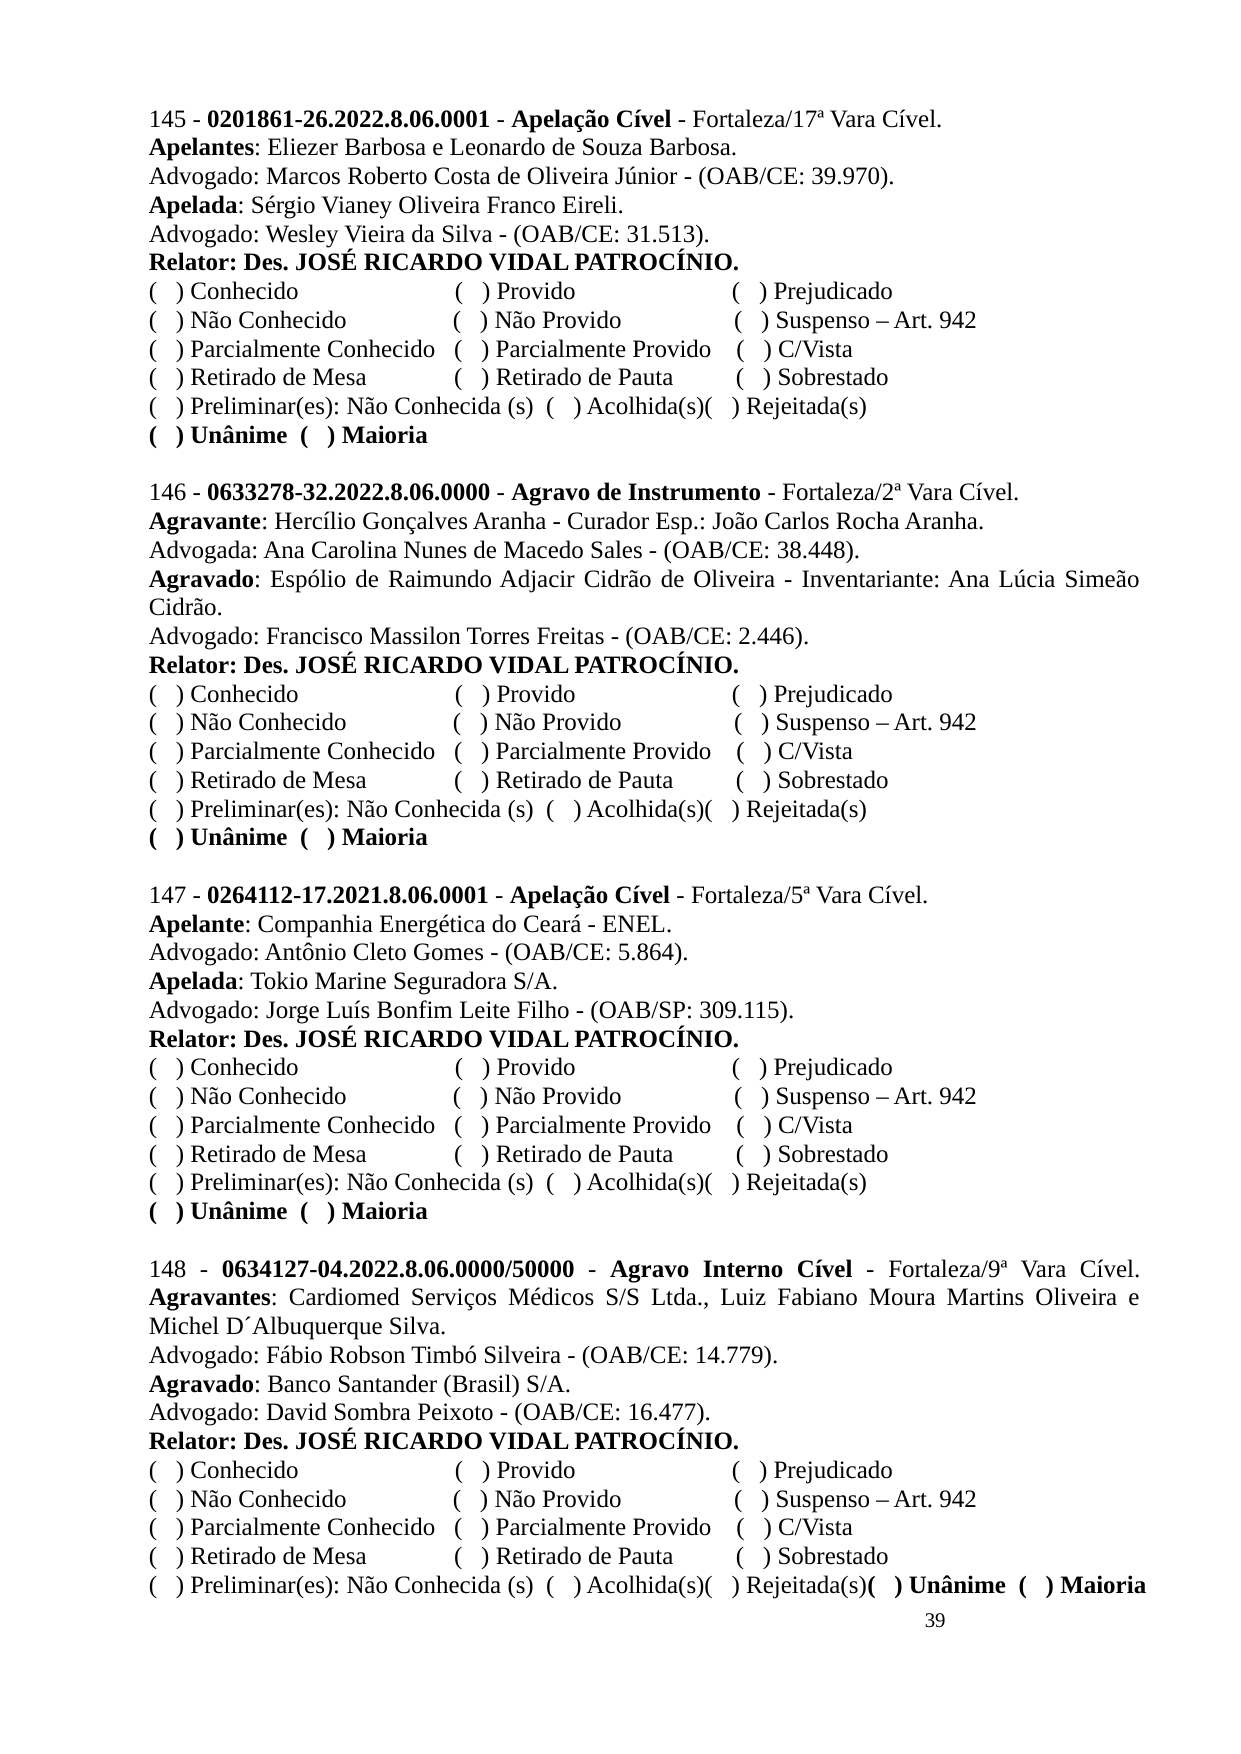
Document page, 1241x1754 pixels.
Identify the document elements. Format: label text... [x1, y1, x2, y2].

text ( ) Unânime ( ) Maioria [148, 1196, 1141, 1225]
text Agravante: Hercílio Gonçalves Aranha - Curador Esp.: João Carlos Rocha Aranha. [148, 506, 1141, 535]
text ( ) Unânime ( ) Maioria [148, 822, 1141, 851]
text Apelada: Tokio Marine Seguradora S/A. [148, 966, 1141, 995]
text ( ) Preliminar(es): Não Conhecida (s) ( ) Acolhida(s)( ) Rejeitada(s)( ) Unânime ( ) Maioria [148, 1570, 1158, 1599]
text Relator: Des. JOSÉ RICARDO VIDAL PATROCÍNIO. [148, 1426, 1141, 1455]
text Advogado: Fábio Robson Timbó Silveira - (OAB/CE: 14.779). [148, 1340, 1141, 1369]
text Advogado: Jorge Luís Bonfim Leite Filho - (OAB/SP: 309.115). [148, 995, 1141, 1024]
text ( ) Não Conhecido ( ) Não Provido ( ) Suspenso – Art. 942 [148, 707, 1158, 736]
text ( ) Preliminar(es): Não Conhecida (s) ( ) Acolhida(s)( ) Rejeitada(s) [148, 1167, 1158, 1196]
text Advogado: Francisco Massilon Torres Freitas - (OAB/CE: 2.446). [148, 621, 1141, 650]
text 148 - 0634127-04.2022.8.06.0000/50000 - Agravo Interno Cível - Fortaleza/9ª Vara Cível. Agravantes: Cardiomed Serviços Médicos S/S Ltda., Luiz Fabiano Moura Martins Oliveira e Michel D´Albuquerque Silva. [148, 1254, 1141, 1340]
text Advogado: Marcos Roberto Costa de Oliveira Júnior - (OAB/CE: 39.970). [148, 161, 1141, 190]
text Agravado: Banco Santander (Brasil) S/A. [148, 1369, 1141, 1397]
text Advogado: Wesley Vieira da Silva - (OAB/CE: 31.513). [148, 219, 1141, 247]
text ( ) Preliminar(es): Não Conhecida (s) ( ) Acolhida(s)( ) Rejeitada(s) [148, 391, 1158, 420]
text Advogada: Ana Carolina Nunes de Macedo Sales - (OAB/CE: 38.448). [148, 535, 1141, 564]
text Advogado: Antônio Cleto Gomes - (OAB/CE: 5.864). [148, 937, 1141, 966]
text Relator: Des. JOSÉ RICARDO VIDAL PATROCÍNIO. [148, 650, 1141, 679]
text Apelantes: Eliezer Barbosa e Leonardo de Souza Barbosa. [148, 132, 1141, 161]
text ( ) Conhecido ( ) Provido ( ) Prejudicado [148, 679, 1141, 707]
text ( ) Parcialmente Conhecido ( ) Parcialmente Provido ( ) C/Vista [148, 1512, 1158, 1541]
text ( ) Parcialmente Conhecido ( ) Parcialmente Provido ( ) C/Vista [148, 736, 1158, 765]
text ( ) Unânime ( ) Maioria [148, 420, 1141, 449]
text Apelada: Sérgio Vianey Oliveira Franco Eireli. [148, 190, 1141, 219]
text Relator: Des. JOSÉ RICARDO VIDAL PATROCÍNIO. [148, 1024, 1141, 1052]
text ( ) Retirado de Mesa ( ) Retirado de Pauta ( ) Sobrestado [148, 765, 1158, 794]
text ( ) Retirado de Mesa ( ) Retirado de Pauta ( ) Sobrestado [148, 1139, 1158, 1167]
text Relator: Des. JOSÉ RICARDO VIDAL PATROCÍNIO. [148, 247, 1141, 276]
text ( ) Retirado de Mesa ( ) Retirado de Pauta ( ) Sobrestado [148, 1541, 1158, 1570]
text Advogado: David Sombra Peixoto - (OAB/CE: 16.477). [148, 1397, 1141, 1426]
text ( ) Conhecido ( ) Provido ( ) Prejudicado [148, 1052, 1141, 1081]
text ( ) Não Conhecido ( ) Não Provido ( ) Suspenso – Art. 942 [148, 305, 1158, 334]
text ( ) Não Conhecido ( ) Não Provido ( ) Suspenso – Art. 942 [148, 1484, 1158, 1512]
text ( ) Retirado de Mesa ( ) Retirado de Pauta ( ) Sobrestado [148, 362, 1158, 391]
text ( ) Conhecido ( ) Provido ( ) Prejudicado [148, 1455, 1141, 1484]
text 146 - 0633278-32.2022.8.06.0000 - Agravo de Instrumento - Fortaleza/2ª Vara Cível. [148, 477, 1141, 506]
text Agravado: Espólio de Raimundo Adjacir Cidrão de Oliveira - Inventariante: Ana Lúcia Simeão Cidrão. [148, 564, 1141, 621]
text Apelante: Companhia Energética do Ceará - ENEL. [148, 909, 1141, 937]
text ( ) Conhecido ( ) Provido ( ) Prejudicado [148, 276, 1141, 305]
text ( ) Preliminar(es): Não Conhecida (s) ( ) Acolhida(s)( ) Rejeitada(s) [148, 794, 1158, 822]
text 147 - 0264112-17.2021.8.06.0001 - Apelação Cível - Fortaleza/5ª Vara Cível. [148, 880, 1141, 909]
text 145 - 0201861-26.2022.8.06.0001 - Apelação Cível - Fortaleza/17ª Vara Cível. [148, 104, 1141, 132]
text ( ) Não Conhecido ( ) Não Provido ( ) Suspenso – Art. 942 [148, 1081, 1158, 1110]
text ( ) Parcialmente Conhecido ( ) Parcialmente Provido ( ) C/Vista [148, 1110, 1158, 1139]
text ( ) Parcialmente Conhecido ( ) Parcialmente Provido ( ) C/Vista [148, 334, 1158, 362]
